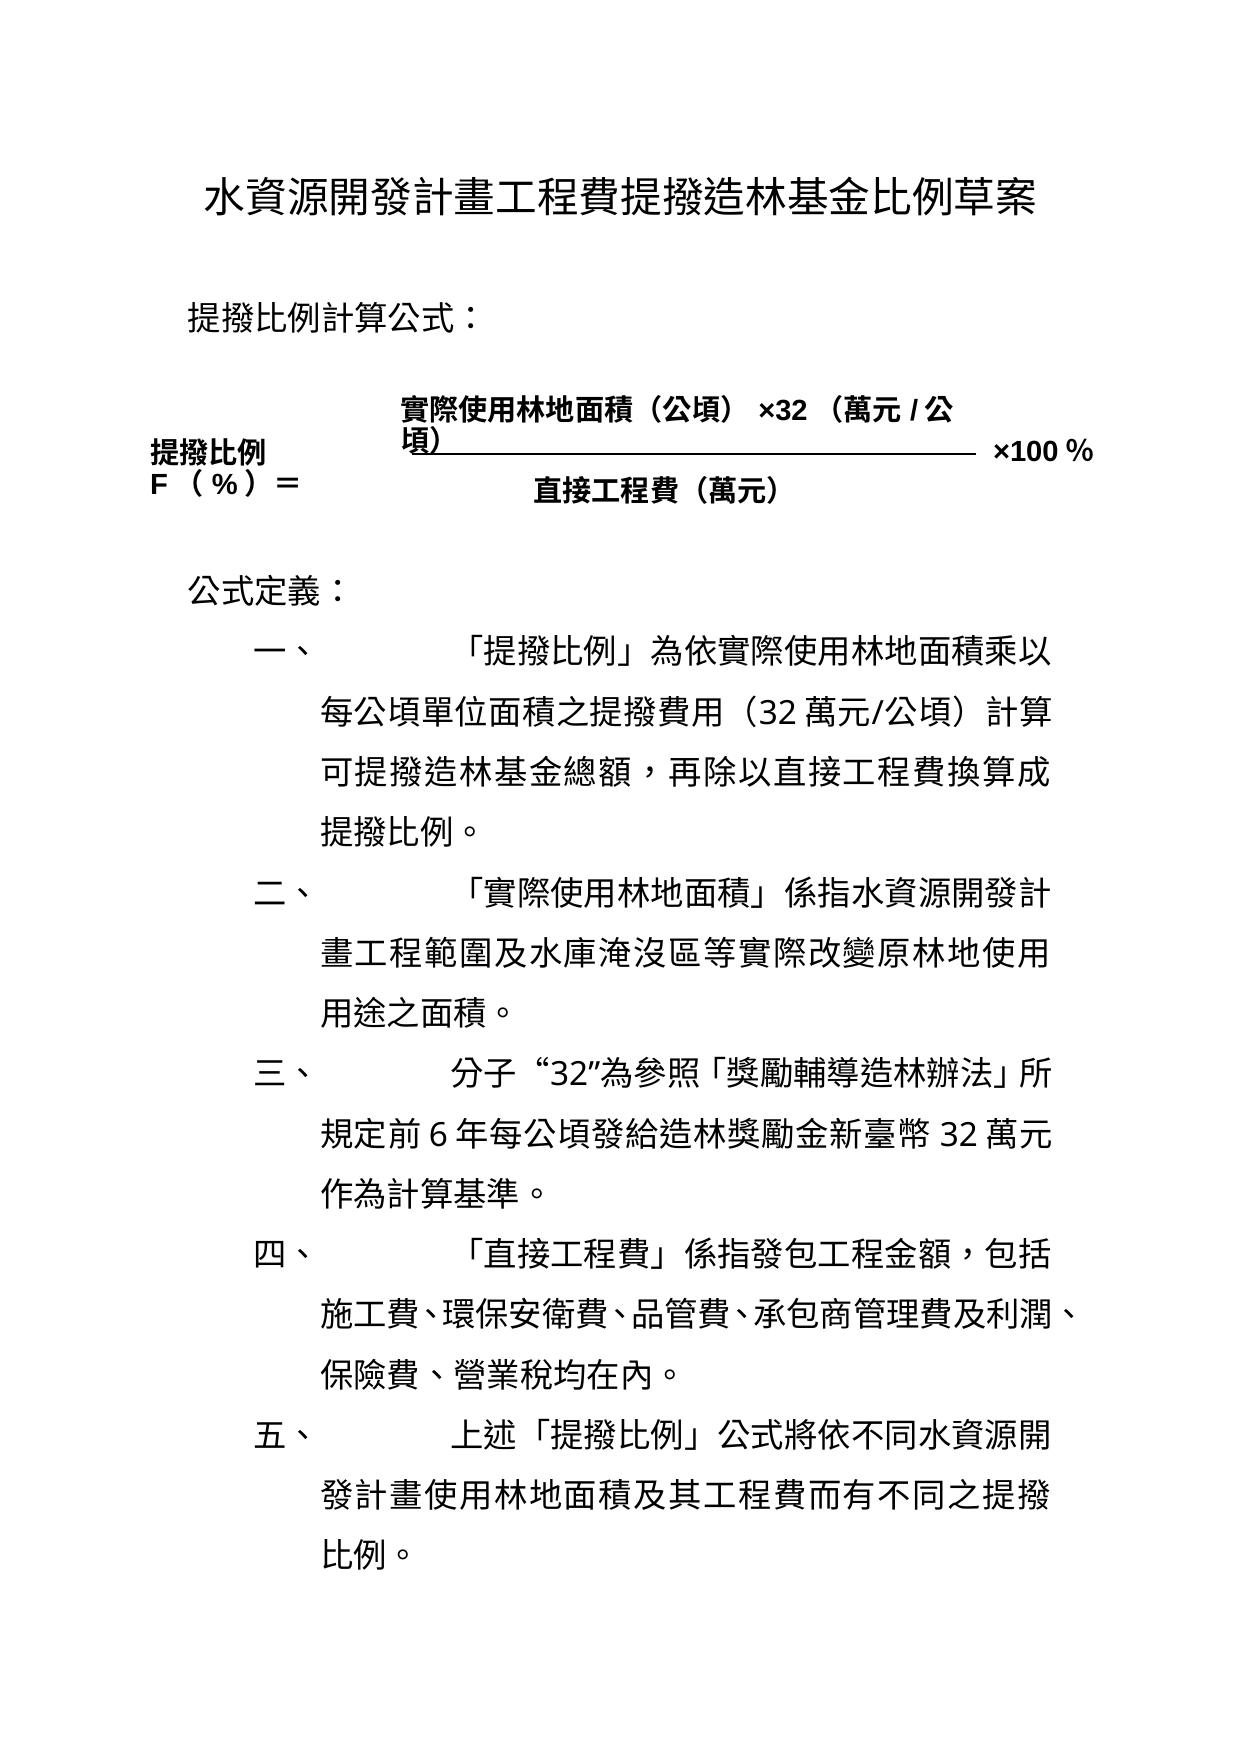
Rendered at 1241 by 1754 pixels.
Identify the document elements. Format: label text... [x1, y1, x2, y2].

list 「提撥比例」為依實際使用林地面積乘以每公頃單位面積之提撥費用（32萬元/公頃）計算可提撥造林基金總額，再除以直接工程費換算成提撥比例。 [253, 625, 1053, 854]
text 水資源開發計畫工程費提撥造林基金比例草案 [187, 164, 1053, 225]
list 分子“32”為參照「獎勵輔導造林辦法」所規定前6年每公頃發給造林獎勵金新臺幣32萬元作為計算基準。 [253, 1047, 1053, 1216]
text 公式定義： [187, 565, 1053, 613]
list 「實際使用林地面積」係指水資源開發計畫工程範圍及水庫淹沒區等實際改變原林地使用用途之面積。 [253, 866, 1053, 1035]
list 上述「提撥比例」公式將依不同水資源開發計畫使用林地面積及其工程費而有不同之提撥比例。 [253, 1409, 1053, 1577]
list 「直接工程費」係指發包工程金額，包括施工費、環保安衛費、品管費、承包商管理費及利潤、保險費、營業稅均在內。 [253, 1228, 1053, 1397]
text 提撥比例計算公式： [187, 292, 1053, 340]
